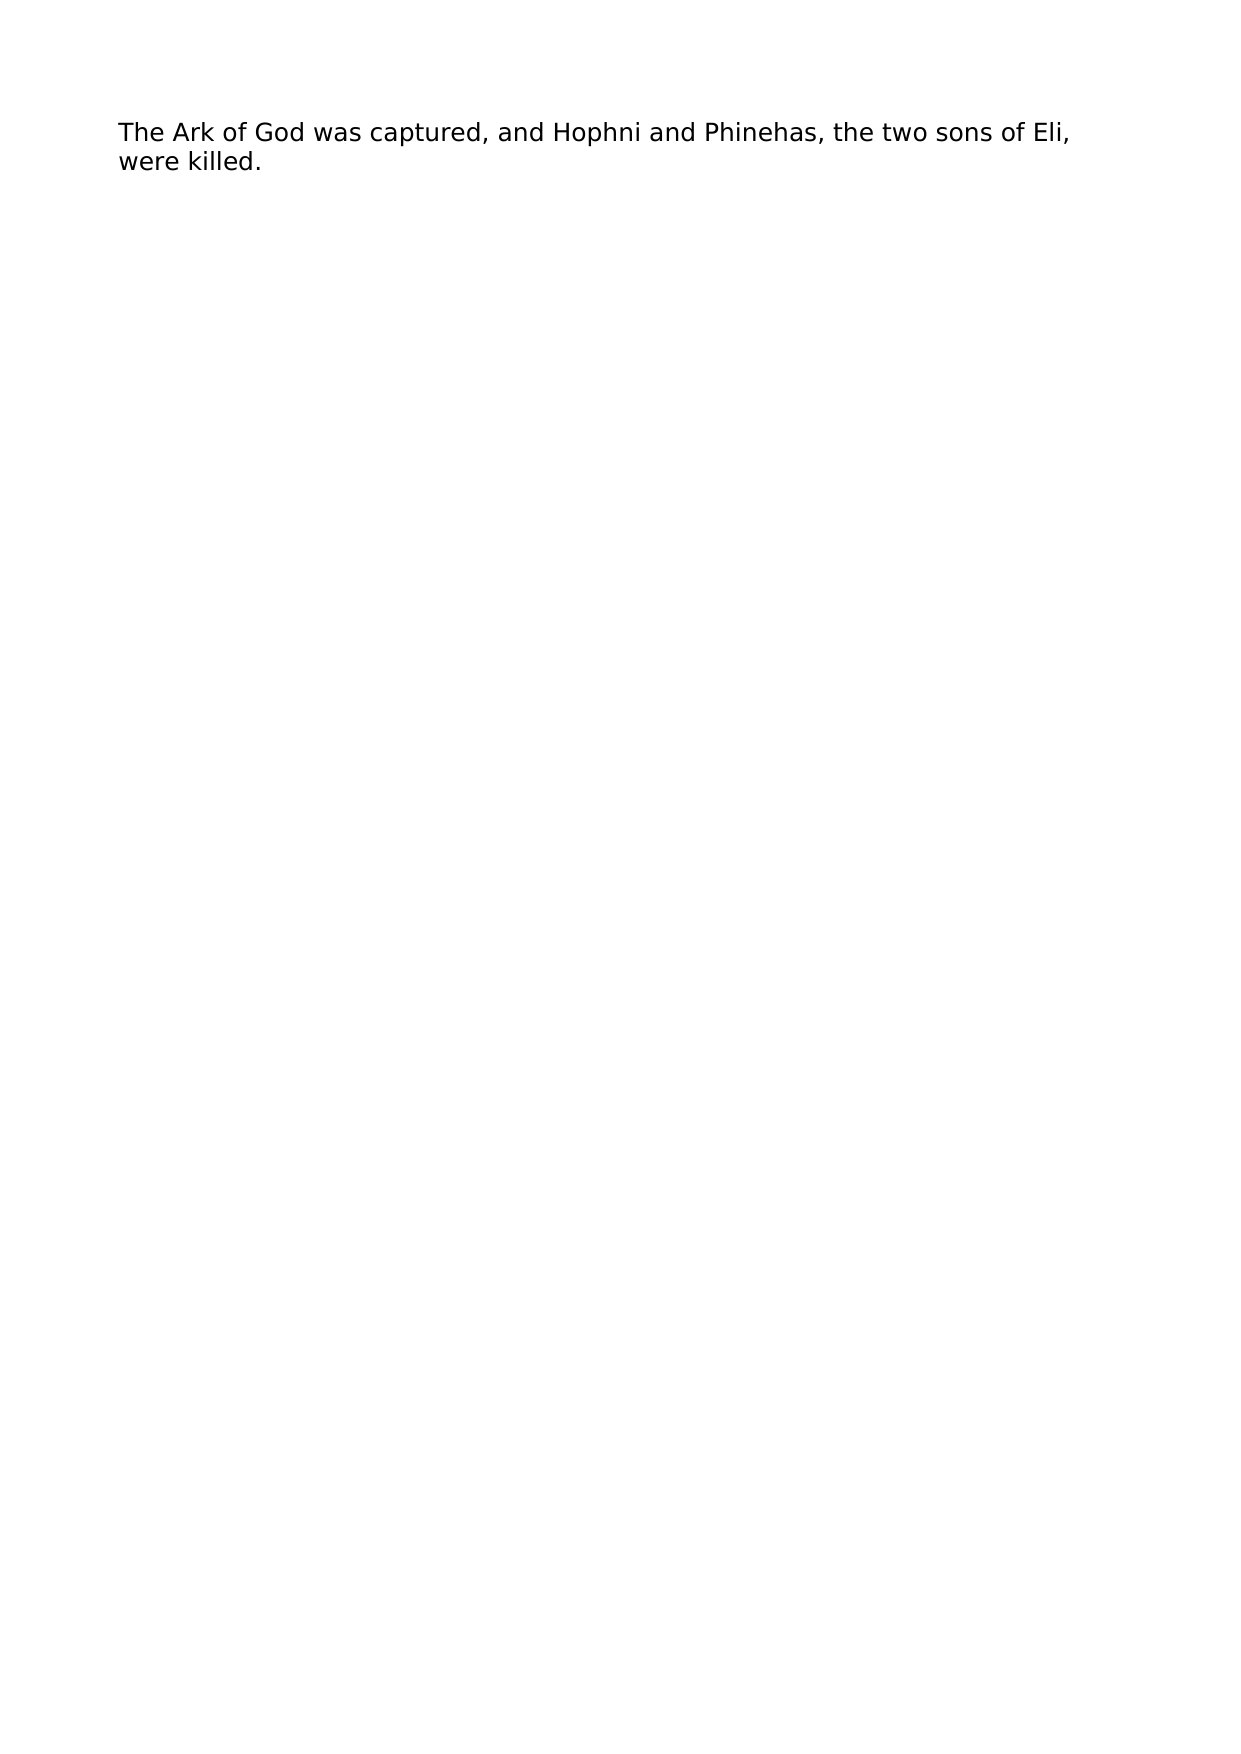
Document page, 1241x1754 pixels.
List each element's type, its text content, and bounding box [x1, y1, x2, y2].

text The Ark of God was captured, and Hophni and Phinehas, the two sons of Eli, were killed. [118, 118, 1122, 176]
